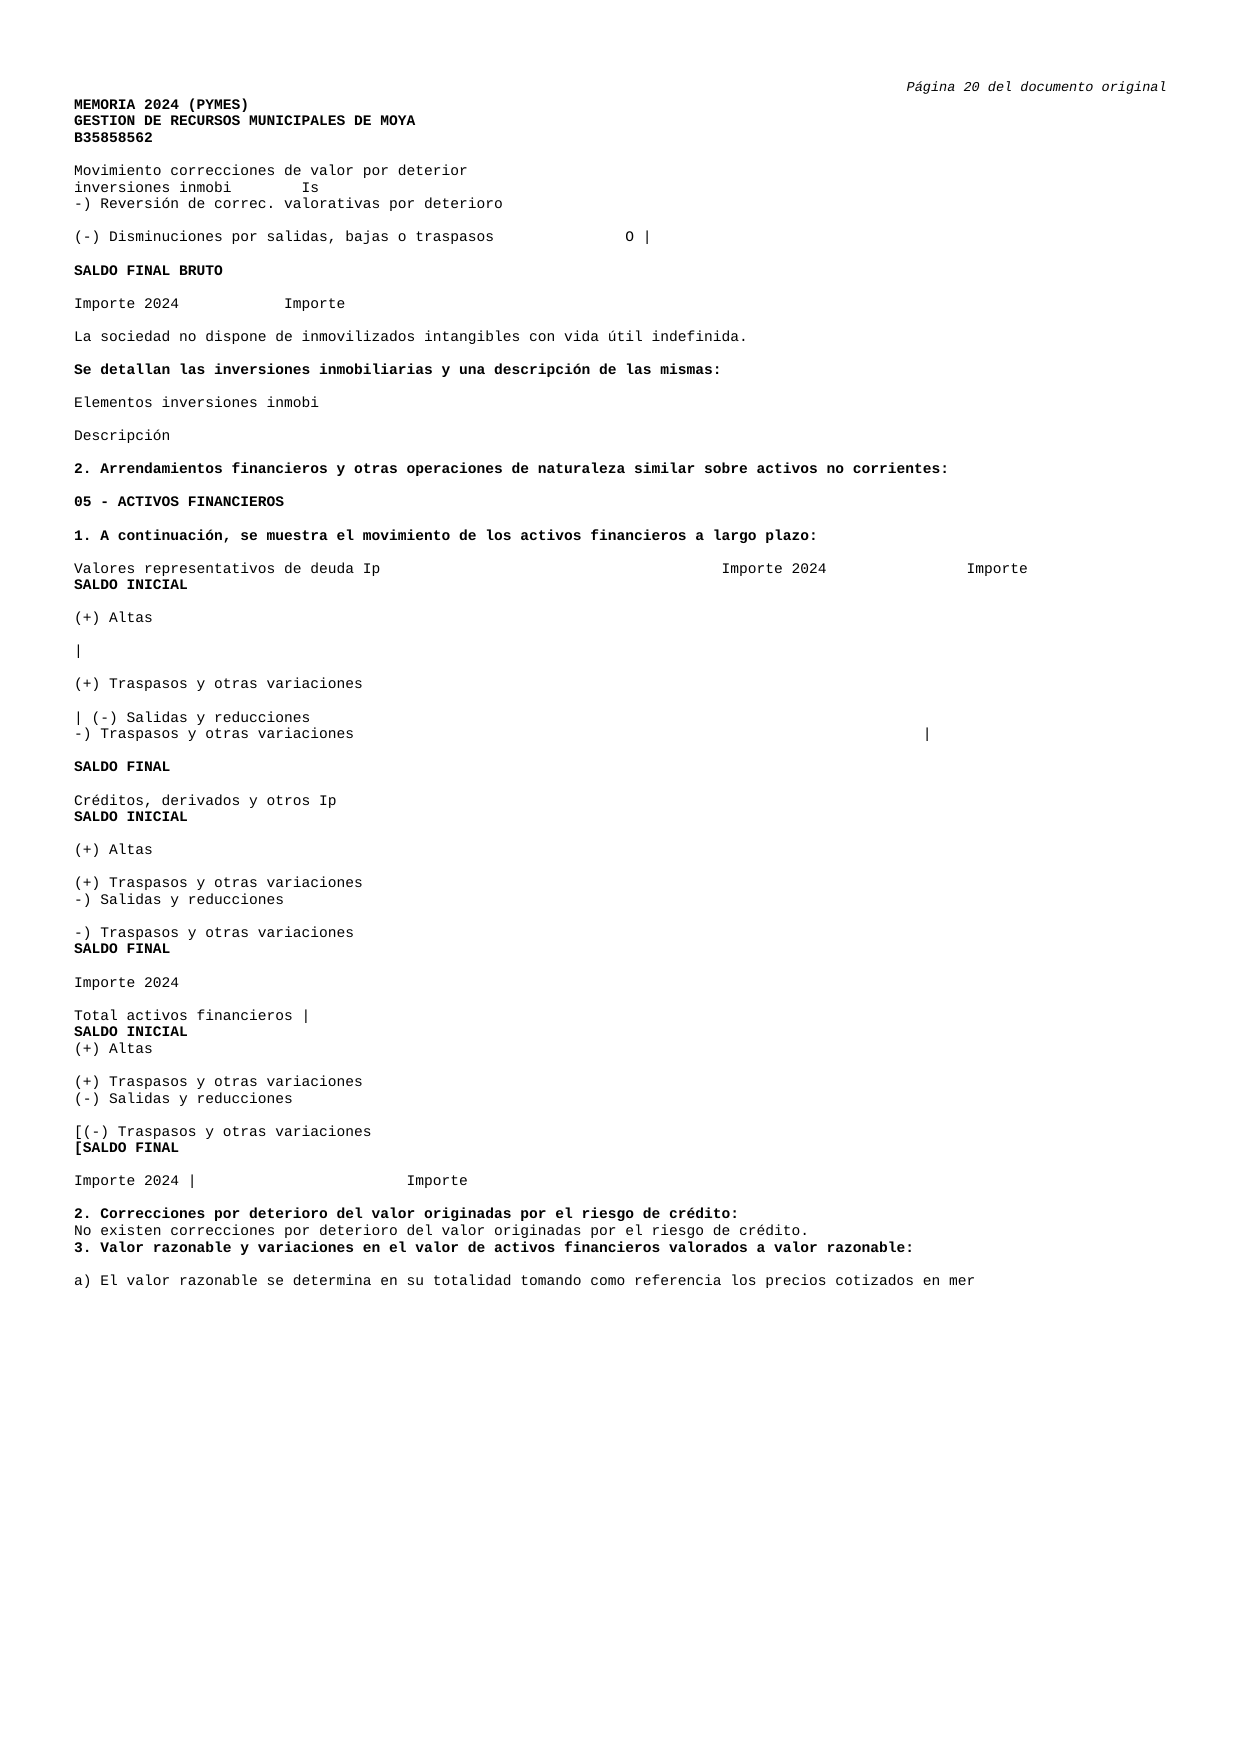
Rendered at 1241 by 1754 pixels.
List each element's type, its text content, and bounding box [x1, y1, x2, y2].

text (-) Salidas y reducciones [74, 1091, 1166, 1107]
text Descripción [74, 428, 1166, 445]
text SALDO INICIAL [74, 1024, 1166, 1041]
text SALDO INICIAL [74, 577, 1166, 594]
text Importe 2024 | Importe [74, 1174, 1166, 1190]
text SALDO INICIAL [74, 809, 1166, 826]
text Elementos inversiones inmobi [74, 395, 1166, 412]
text MEMORIA 2024 (PYMES) [74, 97, 1166, 114]
text 05 - ACTIVOS FINANCIEROS [74, 494, 1166, 511]
text SALDO FINAL [74, 759, 1166, 776]
text 2. Correcciones por deterioro del valor originadas por el riesgo de crédito: [74, 1207, 1166, 1223]
text | (-) Salidas y reducciones [74, 710, 1166, 726]
text (+) Traspasos y otras variaciones [74, 1074, 1166, 1091]
text [SALDO FINAL [74, 1141, 1166, 1157]
text a) El valor razonable se determina en su totalidad tomando como referencia los precios cotizados en mer [74, 1273, 1166, 1289]
text Total activos financieros | [74, 1008, 1166, 1024]
text No existen correcciones por deterioro del valor originadas por el riesgo de crédito. [74, 1223, 1166, 1240]
text 3. Valor razonable y variaciones en el valor de activos financieros valorados a valor razonable: [74, 1240, 1166, 1256]
text Página 20 del documento original [74, 80, 1166, 95]
text 1. A continuación, se muestra el movimiento de los activos financieros a largo plazo: [74, 528, 1166, 544]
text 2. Arrendamientos financieros y otras operaciones de naturaleza similar sobre activos no corrientes: [74, 461, 1166, 478]
text -) Reversión de correc. valorativas por deterioro [74, 196, 1166, 213]
text Valores representativos de deuda Ip Importe 2024 Importe [74, 561, 1166, 577]
text SALDO FINAL BRUTO [74, 263, 1166, 279]
text La sociedad no dispone de inmovilizados intangibles con vida útil indefinida. [74, 329, 1166, 346]
text (+) Altas [74, 1041, 1166, 1058]
text [(-) Traspasos y otras variaciones [74, 1124, 1166, 1141]
text inversiones inmobi Is [74, 180, 1166, 196]
text -) Salidas y reducciones [74, 892, 1166, 909]
text Importe 2024 Importe [74, 296, 1166, 312]
text GESTION DE RECURSOS MUNICIPALES DE MOYA [74, 114, 1166, 130]
text -) Traspasos y otras variaciones [74, 925, 1166, 942]
text (+) Altas [74, 611, 1166, 627]
text (-) Disminuciones por salidas, bajas o traspasos O | [74, 229, 1166, 246]
text Se detallan las inversiones inmobiliarias y una descripción de las mismas: [74, 362, 1166, 379]
text (+) Traspasos y otras variaciones [74, 876, 1166, 892]
text B35858562 [74, 130, 1166, 147]
text -) Traspasos y otras variaciones | [74, 726, 1166, 743]
text SALDO FINAL [74, 942, 1166, 958]
text | [74, 644, 1166, 660]
text Créditos, derivados y otros Ip [74, 793, 1166, 809]
text (+) Traspasos y otras variaciones [74, 677, 1166, 693]
text (+) Altas [74, 842, 1166, 859]
text Importe 2024 [74, 975, 1166, 991]
text Movimiento correcciones de valor por deterior [74, 163, 1166, 180]
